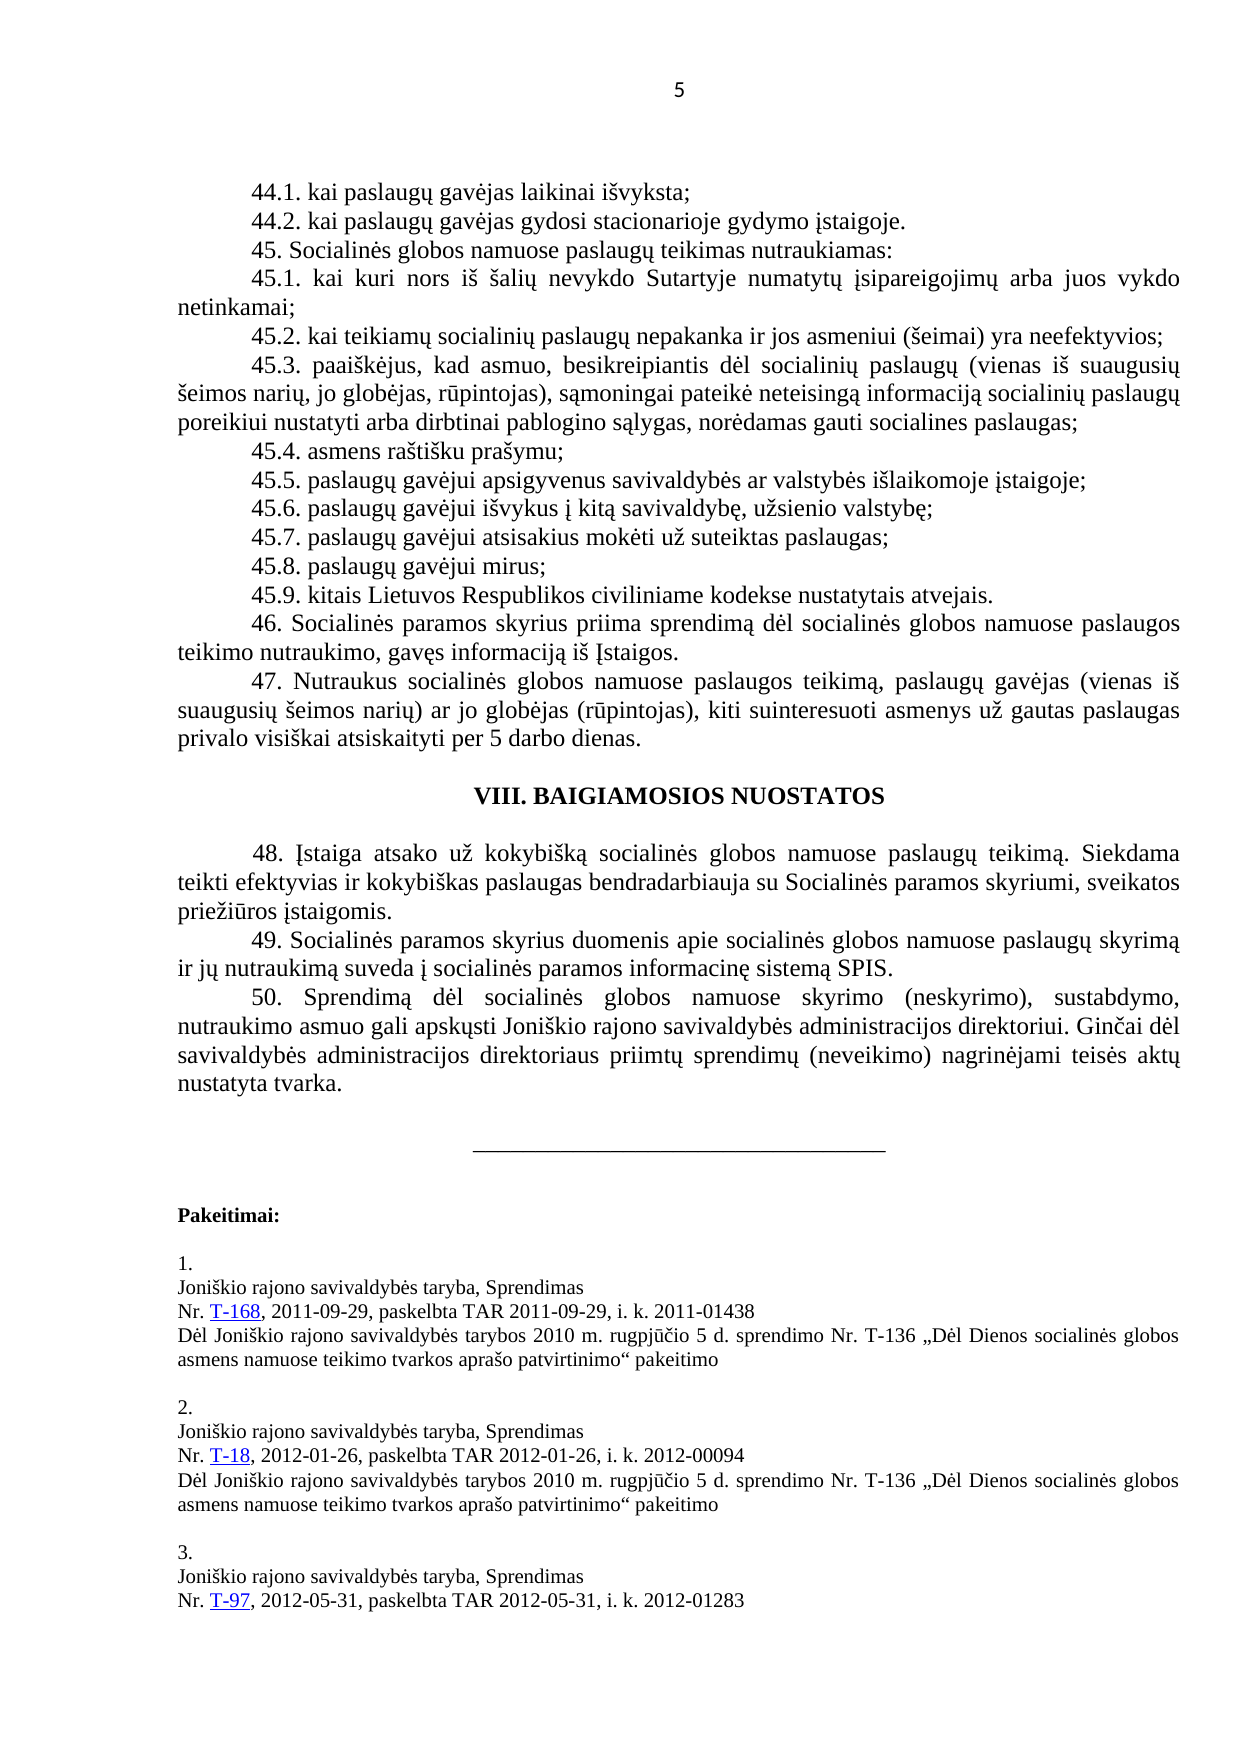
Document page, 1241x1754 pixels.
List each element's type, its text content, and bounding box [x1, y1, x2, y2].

text Joniškio rajono savivaldybės taryba, Sprendimas [177, 1419, 1181, 1443]
text 45.8. paslaugų gavėjui mirus; [177, 551, 1181, 580]
text Dėl Joniškio rajono savivaldybės tarybos 2010 m. rugpjūčio 5 d. sprendimo Nr. T-136 „Dėl Dienos socialinės globos asmens namuose teikimo tvarkos aprašo patvirtinimo“ pakeitimo [177, 1467, 1181, 1516]
text 46. Socialinės paramos skyrius priima sprendimą dėl socialinės globos namuose paslaugos teikimo nutraukimo, gavęs informaciją iš Įstaigos. [177, 608, 1181, 666]
text 45.2. kai teikiamų socialinių paslaugų nepakanka ir jos asmeniui (šeimai) yra neefektyvios; [177, 321, 1181, 350]
text Nr. T-97, 2012-05-31, paskelbta TAR 2012-05-31, i. k. 2012-01283 [177, 1588, 1181, 1612]
text 48. Įstaiga atsako už kokybišką socialinės globos namuose paslaugų teikimą. Siekdama teikti efektyvias ir kokybiškas paslaugas bendradarbiauja su Socialinės paramos skyriumi, sveikatos priežiūros įstaigomis. [177, 838, 1181, 925]
text 45. Socialinės globos namuose paslaugų teikimas nutraukiamas: [177, 235, 1181, 263]
text Nr. T-168, 2011-09-29, paskelbta TAR 2011-09-29, i. k. 2011-01438 [177, 1299, 1181, 1323]
text VIII. BAIGIAMOSIOS NUOSTATOS [177, 781, 1181, 810]
text 45.9. kitais Lietuvos Respublikos civiliniame kodekse nustatytais atvejais. [177, 580, 1181, 608]
text 44.1. kai paslaugų gavėjas laikinai išvyksta; [177, 177, 1181, 206]
text Joniškio rajono savivaldybės taryba, Sprendimas [177, 1275, 1181, 1299]
text 45.6. paslaugų gavėjui išvykus į kitą savivaldybę, užsienio valstybę; [177, 493, 1181, 522]
text 45.5. paslaugų gavėjui apsigyvenus savivaldybės ar valstybės išlaikomoje įstaigoje; [177, 465, 1181, 493]
text Dėl Joniškio rajono savivaldybės tarybos 2010 m. rugpjūčio 5 d. sprendimo Nr. T-136 „Dėl Dienos socialinės globos asmens namuose teikimo tvarkos aprašo patvirtinimo“ pakeitimo [177, 1323, 1181, 1371]
text 47. Nutraukus socialinės globos namuose paslaugos teikimą, paslaugų gavėjas (vienas iš suaugusių šeimos narių) ar jo globėjas (rūpintojas), kiti suinteresuoti asmenys už gautas paslaugas privalo visiškai atsiskaityti per 5 darbo dienas. [177, 666, 1181, 752]
text 3. [177, 1540, 1181, 1564]
text 49. Socialinės paramos skyrius duomenis apie socialinės globos namuose paslaugų skyrimą ir jų nutraukimą suveda į socialinės paramos informacinę sistemą SPIS. [177, 925, 1181, 982]
text 45.1. kai kuri nors iš šalių nevykdo Sutartyje numatytų įsipareigojimų arba juos vykdo netinkamai; [177, 263, 1181, 321]
text 45.7. paslaugų gavėjui atsisakius mokėti už suteiktas paslaugas; [177, 522, 1181, 551]
text Joniškio rajono savivaldybės taryba, Sprendimas [177, 1564, 1181, 1588]
text 44.2. kai paslaugų gavėjas gydosi stacionarioje gydymo įstaigoje. [177, 206, 1181, 235]
text _________________________________ [177, 1126, 1181, 1155]
text Pakeitimai: [177, 1203, 1181, 1227]
text 45.4. asmens raštišku prašymu; [177, 436, 1181, 465]
text 45.3. paaiškėjus, kad asmuo, besikreipiantis dėl socialinių paslaugų (vienas iš suaugusių šeimos narių, jo globėjas, rūpintojas), sąmoningai pateikė neteisingą informaciją socialinių paslaugų poreikiui nustatyti arba dirbtinai pablogino sąlygas, norėdamas gauti socialines paslaugas; [177, 350, 1181, 436]
text Nr. T-18, 2012-01-26, paskelbta TAR 2012-01-26, i. k. 2012-00094 [177, 1443, 1181, 1467]
text 1. [177, 1251, 1181, 1275]
text 50. Sprendimą dėl socialinės globos namuose skyrimo (neskyrimo), sustabdymo, nutraukimo asmuo gali apskųsti Joniškio rajono savivaldybės administracijos direktoriui. Ginčai dėl savivaldybės administracijos direktoriaus priimtų sprendimų (neveikimo) nagrinėjami teisės aktų nustatyta tvarka. [177, 982, 1181, 1097]
text 2. [177, 1395, 1181, 1419]
